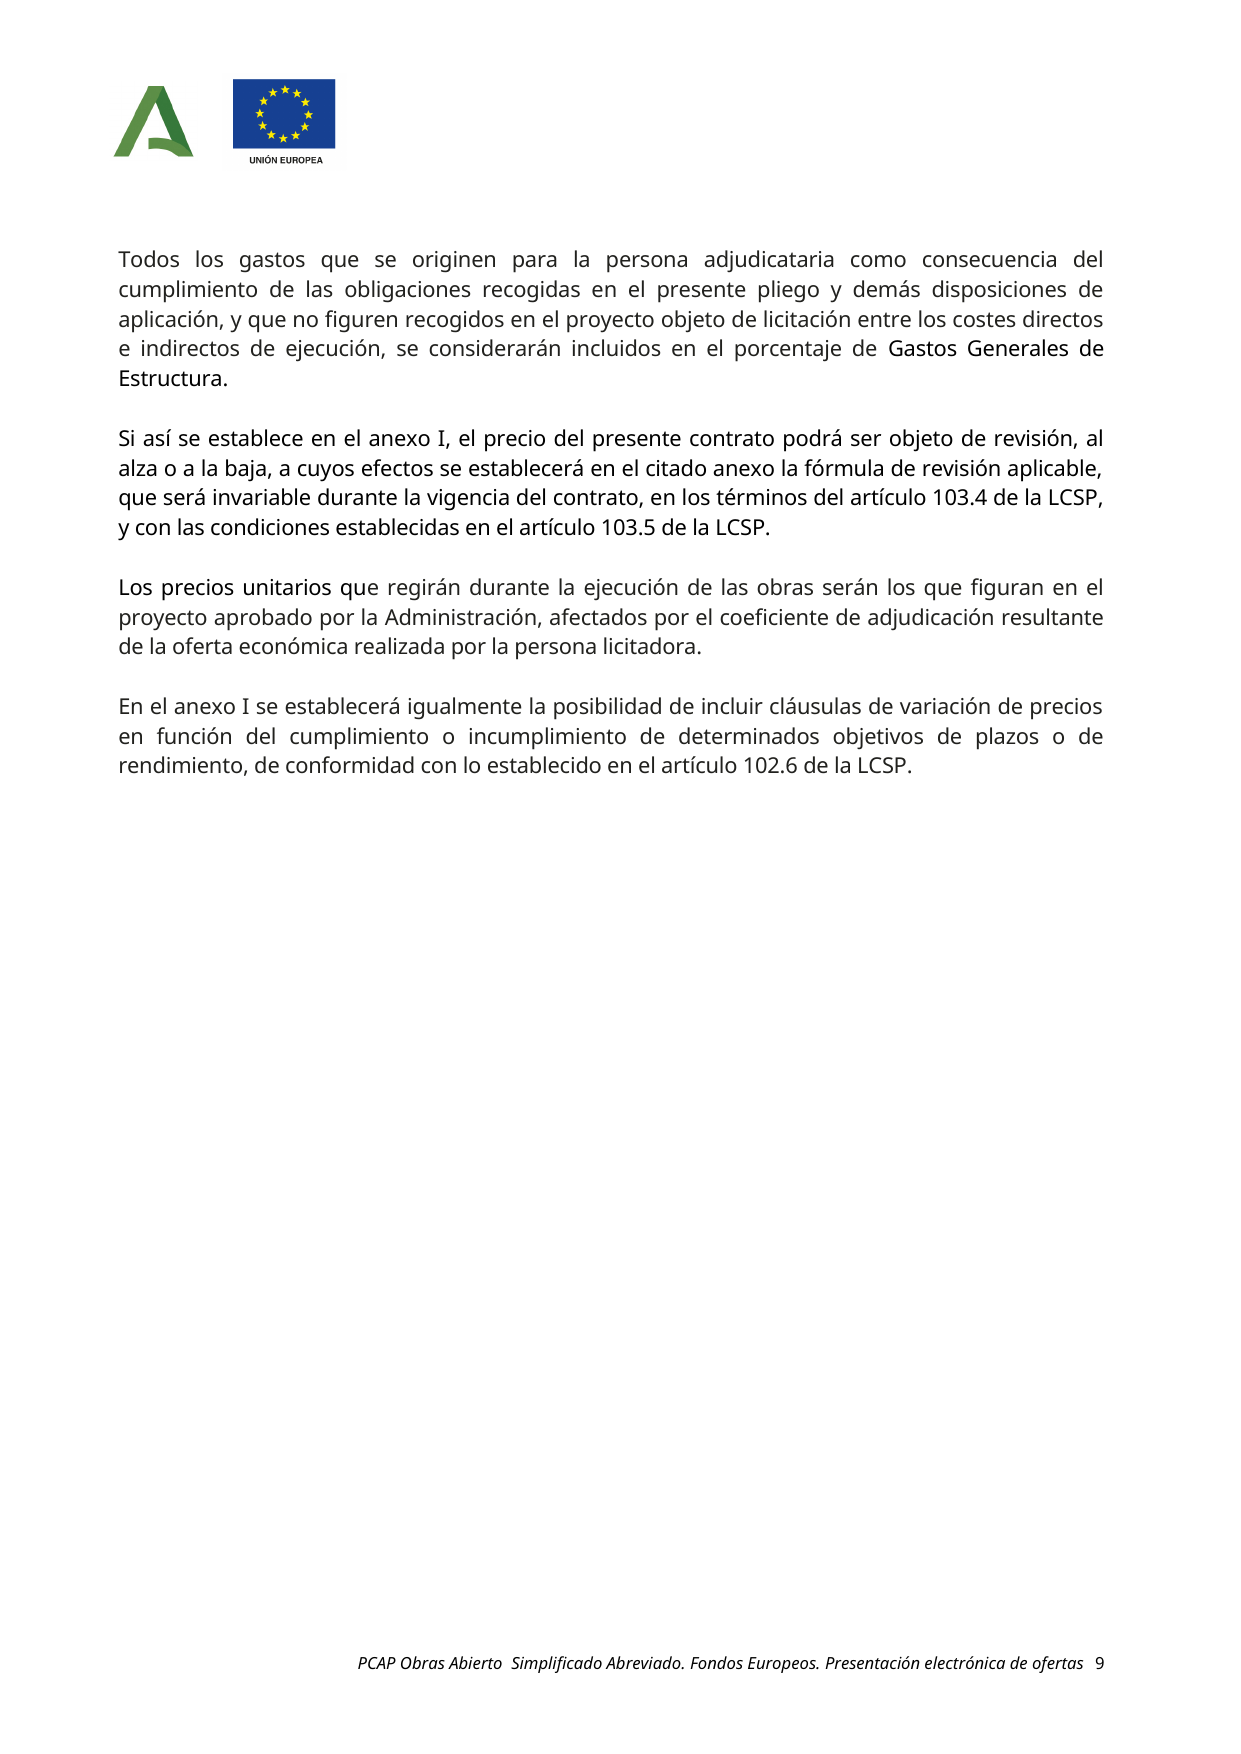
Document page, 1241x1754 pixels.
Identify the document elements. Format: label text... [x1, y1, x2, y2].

text En el anexo I se establecerá igualmente la posibilidad de incluir cláusulas de variación de precios en función del cumplimiento o incumplimiento de determinados objetivos de plazos o de rendimiento, de conformidad con lo establecido en el artículo 102.6 de la LCSP. [118, 691, 1104, 780]
text Si así se establece en el anexo I, el precio del presente contrato podrá ser objeto de revisión, al alza o a la baja, a cuyos efectos se establecerá en el citado anexo la fórmula de revisión aplicable, que será invariable durante la vigencia del contrato, en los términos del artículo 103.4 de la LCSP, y con las condiciones establecidas en el artículo 103.5 de la LCSP. [118, 423, 1104, 542]
text Los precios unitarios que regirán durante la ejecución de las obras serán los que figuran en el proyecto aprobado por la Administración, afectados por el coeficiente de adjudicación resultante de la oferta económica realizada por la persona licitadora. [118, 572, 1104, 661]
picture [109, 81, 198, 161]
text Todos los gastos que se originen para la persona adjudicataria como consecuencia del cumplimiento de las obligaciones recogidas en el presente pliego y demás disposiciones de aplicación, y que no figuren recogidos en el proyecto objeto de licitación entre los costes directos e indirectos de ejecución, se considerarán incluidos en el porcentaje de Gastos Generales de Estructura. [118, 244, 1104, 393]
picture [221, 73, 347, 171]
